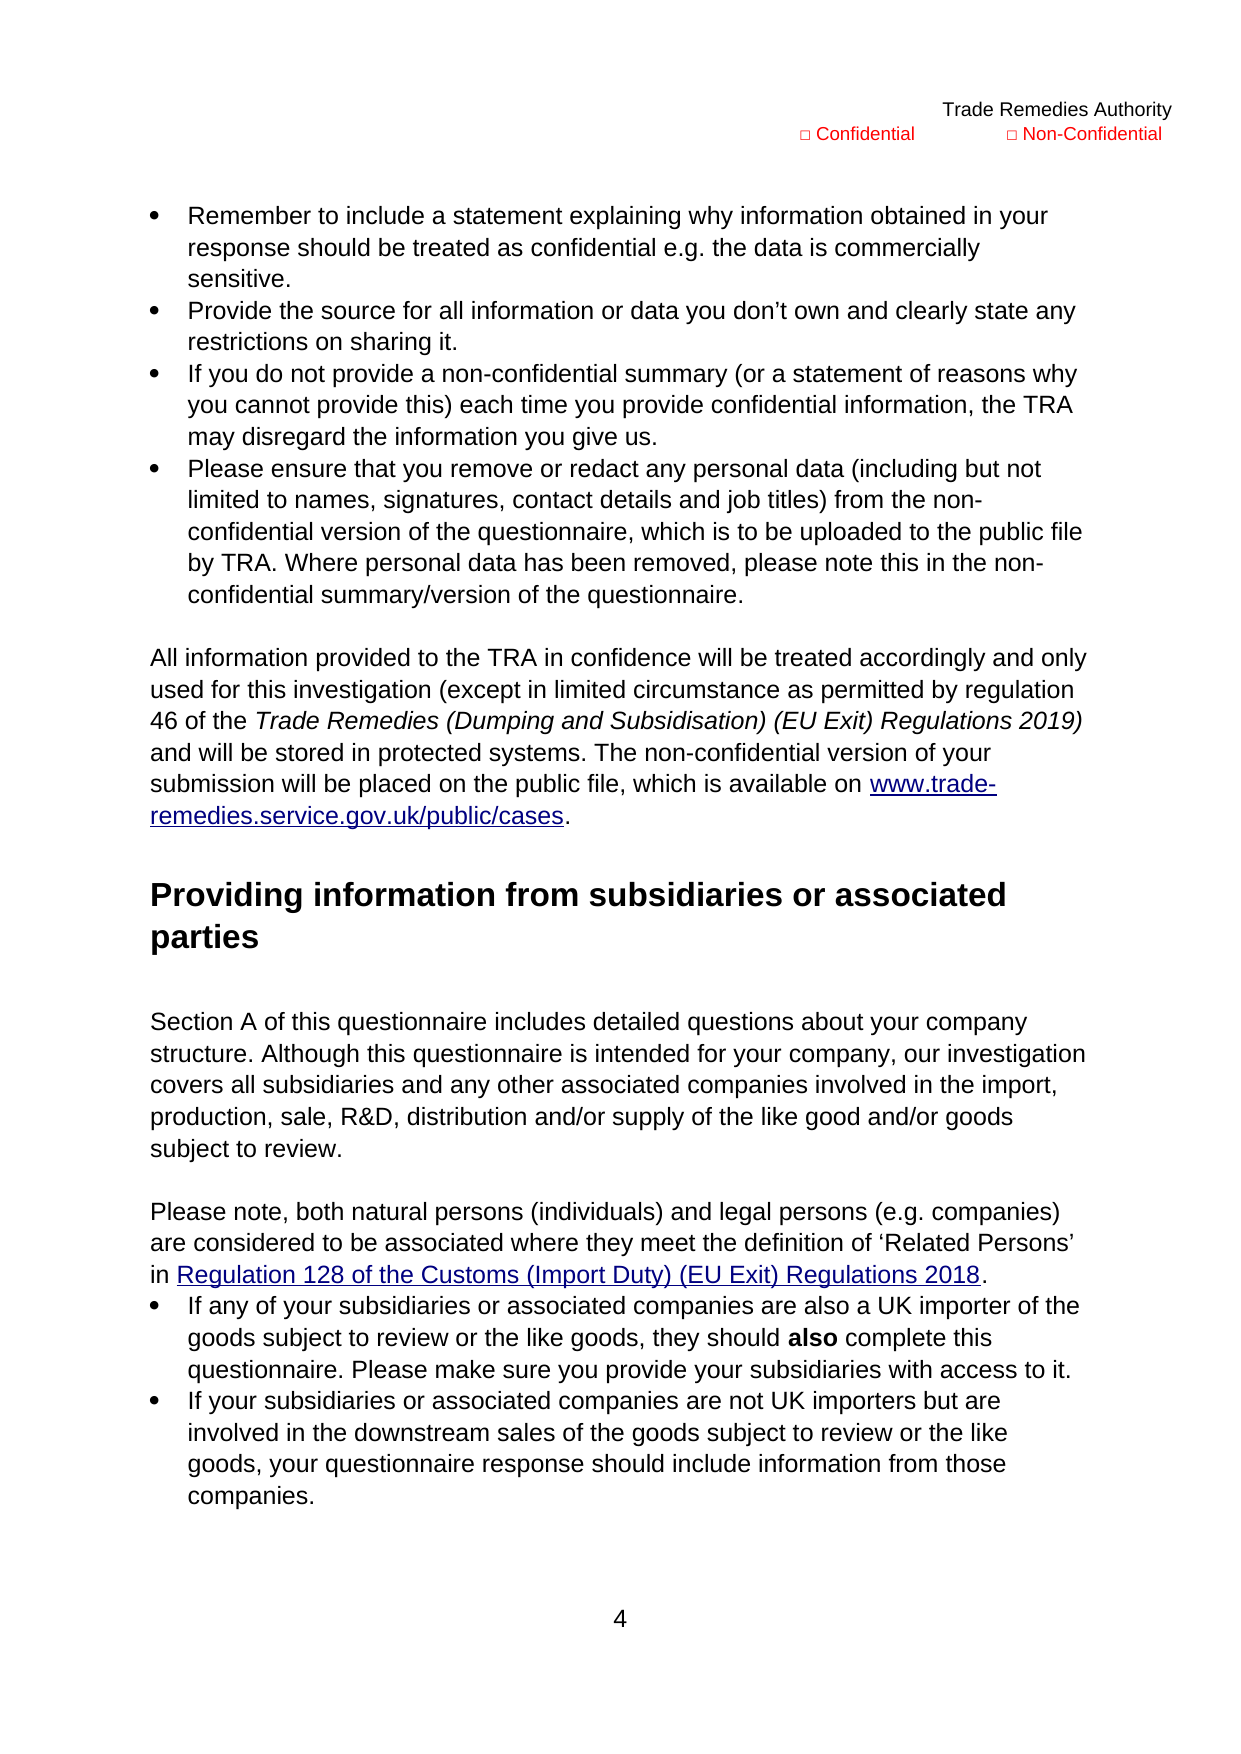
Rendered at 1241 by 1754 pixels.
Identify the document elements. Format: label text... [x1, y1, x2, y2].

text Section A of this questionnaire includes detailed questions about your company structure. Although this questionnaire is intended for your company, our investigation covers all subsidiaries and any other associated companies involved in the import, production, sale, R&D, distribution and/or supply of the like good and/or goods subject to review. [150, 1007, 1090, 1162]
subtitle Providing information from subsidiaries or associated parties [150, 875, 1090, 955]
text Please note, both natural persons (individuals) and legal persons (e.g. companies) are considered to be associated where they meet the definition of ‘Related Persons’ in Regulation 128 of the Customs (Import Duty) (EU Exit) Regulations 2018. [150, 1197, 1090, 1288]
list If any of your subsidiaries or associated companies are also a UK importer of the goods subject to review or the like goods, they should also complete this questionnaire. Please make sure you provide your subsidiaries with access to it. [150, 1291, 1090, 1383]
list If you do not provide a non-confidential summary (or a statement of reasons why you cannot provide this) each time you provide confidential information, the TRA may disregard the information you give us. [150, 359, 1090, 451]
list If your subsidiaries or associated companies are not UK importers but are involved in the downstream sales of the goods subject to review or the like goods, your questionnaire response should include information from those companies. [150, 1386, 1090, 1510]
text All information provided to the TRA in confidence will be treated accordingly and only used for this investigation (except in limited circumstance as permitted by regulation 46 of the Trade Remedies (Dumping and Subsidisation) (EU Exit) Regulations 2019) and will be stored in protected systems. The non-confidential version of your submission will be placed on the public file, which is available on www.trade-remedies.service.gov.uk/public/cases. [150, 643, 1090, 830]
list Remember to include a statement explaining why information obtained in your response should be treated as confidential e.g. the data is commercially sensitive. [150, 201, 1090, 293]
list Provide the source for all information or data you don’t own and clearly state any restrictions on sharing it. [150, 296, 1090, 356]
list Please ensure that you remove or redact any personal data (including but not limited to names, signatures, contact details and job titles) from the non-confidential version of the questionnaire, which is to be uploaded to the public file by TRA. Where personal data has been removed, please note this in the non-confidential summary/version of the questionnaire. [150, 454, 1090, 609]
